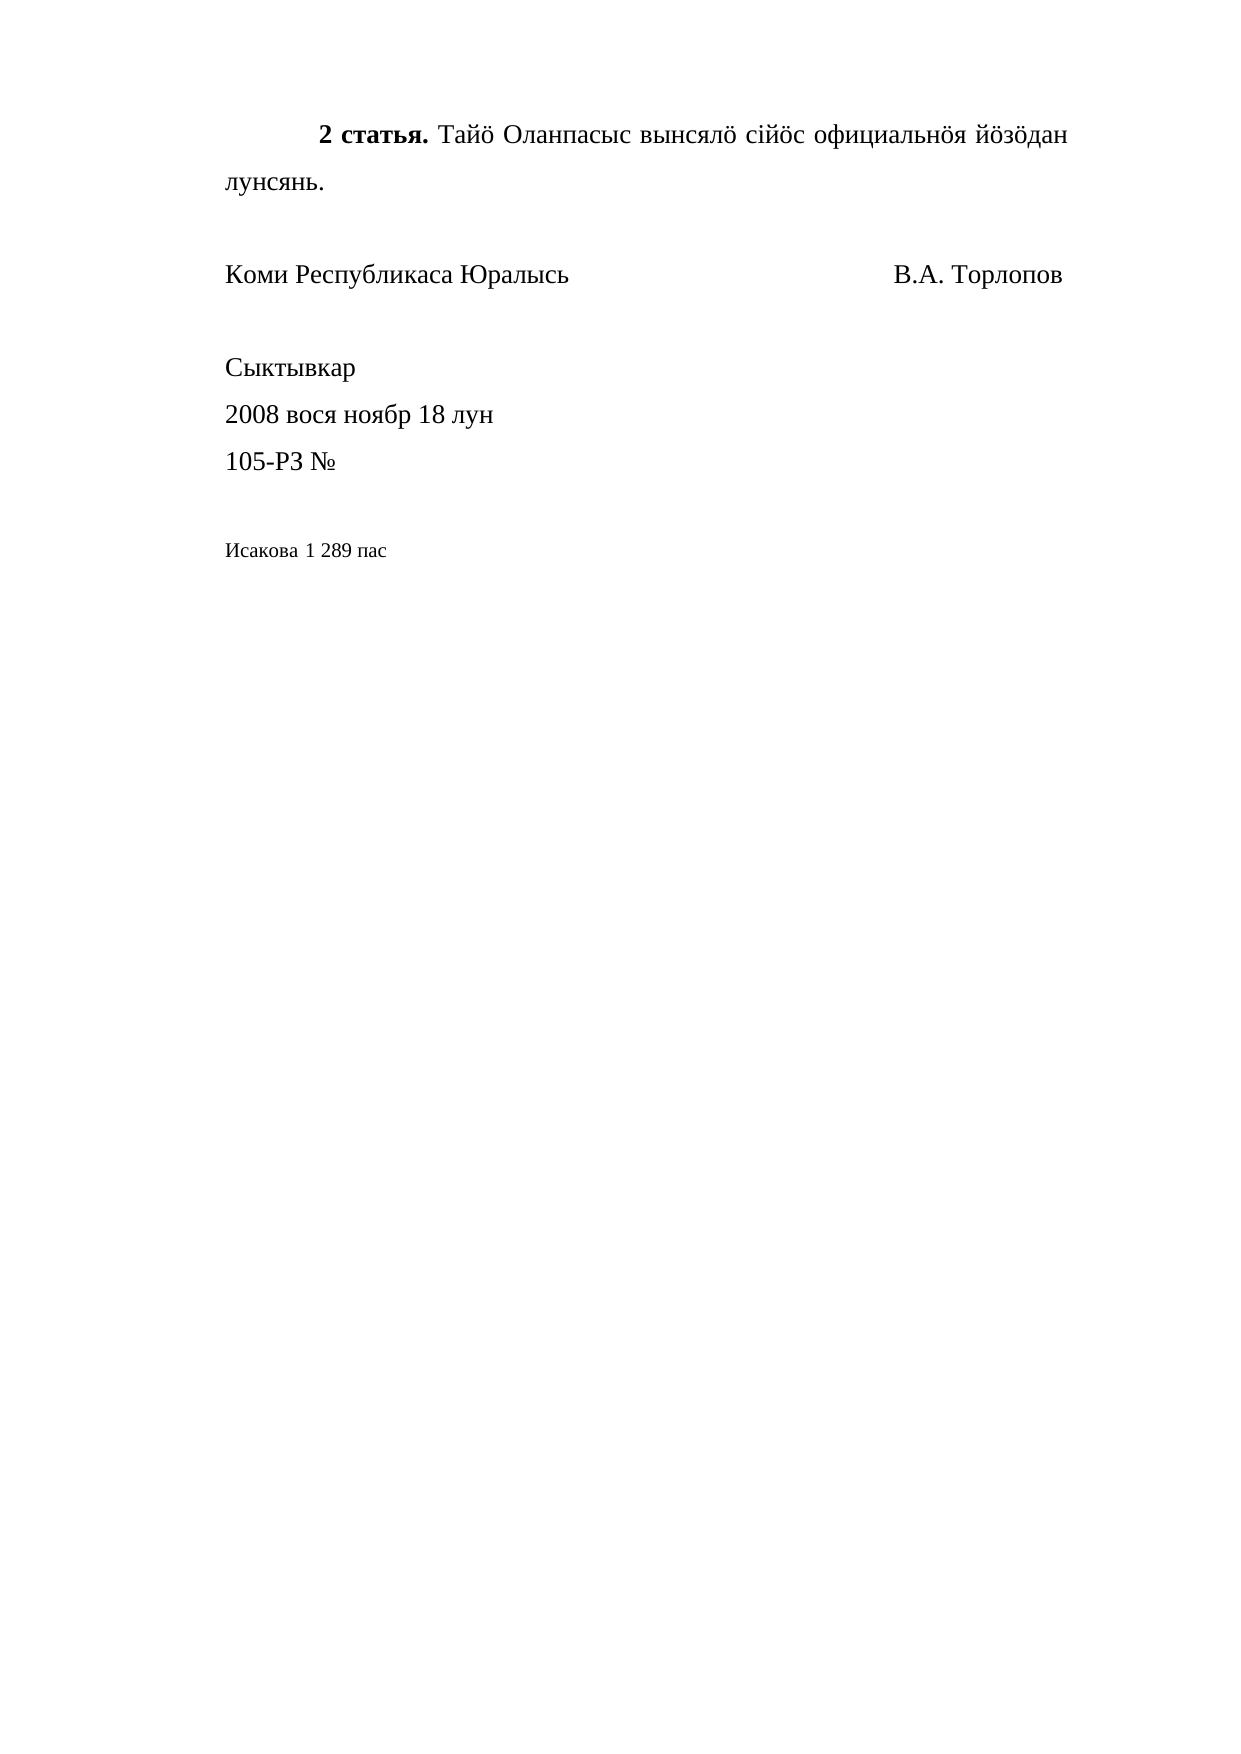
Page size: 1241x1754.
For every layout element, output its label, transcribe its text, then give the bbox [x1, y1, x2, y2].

text Коми Республикаса Юралысь В.А. Торлопов [225, 258, 1069, 289]
text 2 статья. Тайö Оланпасыс вынсялö сійöс официальнöя йöзöдан лунсянь. [225, 118, 1069, 196]
text Сыктывкар [225, 351, 1069, 383]
text 105-РЗ № [225, 445, 1069, 476]
text 2008 вося ноябр 18 лун [225, 398, 1069, 429]
text Исакова 1 289 пас [225, 538, 1069, 562]
